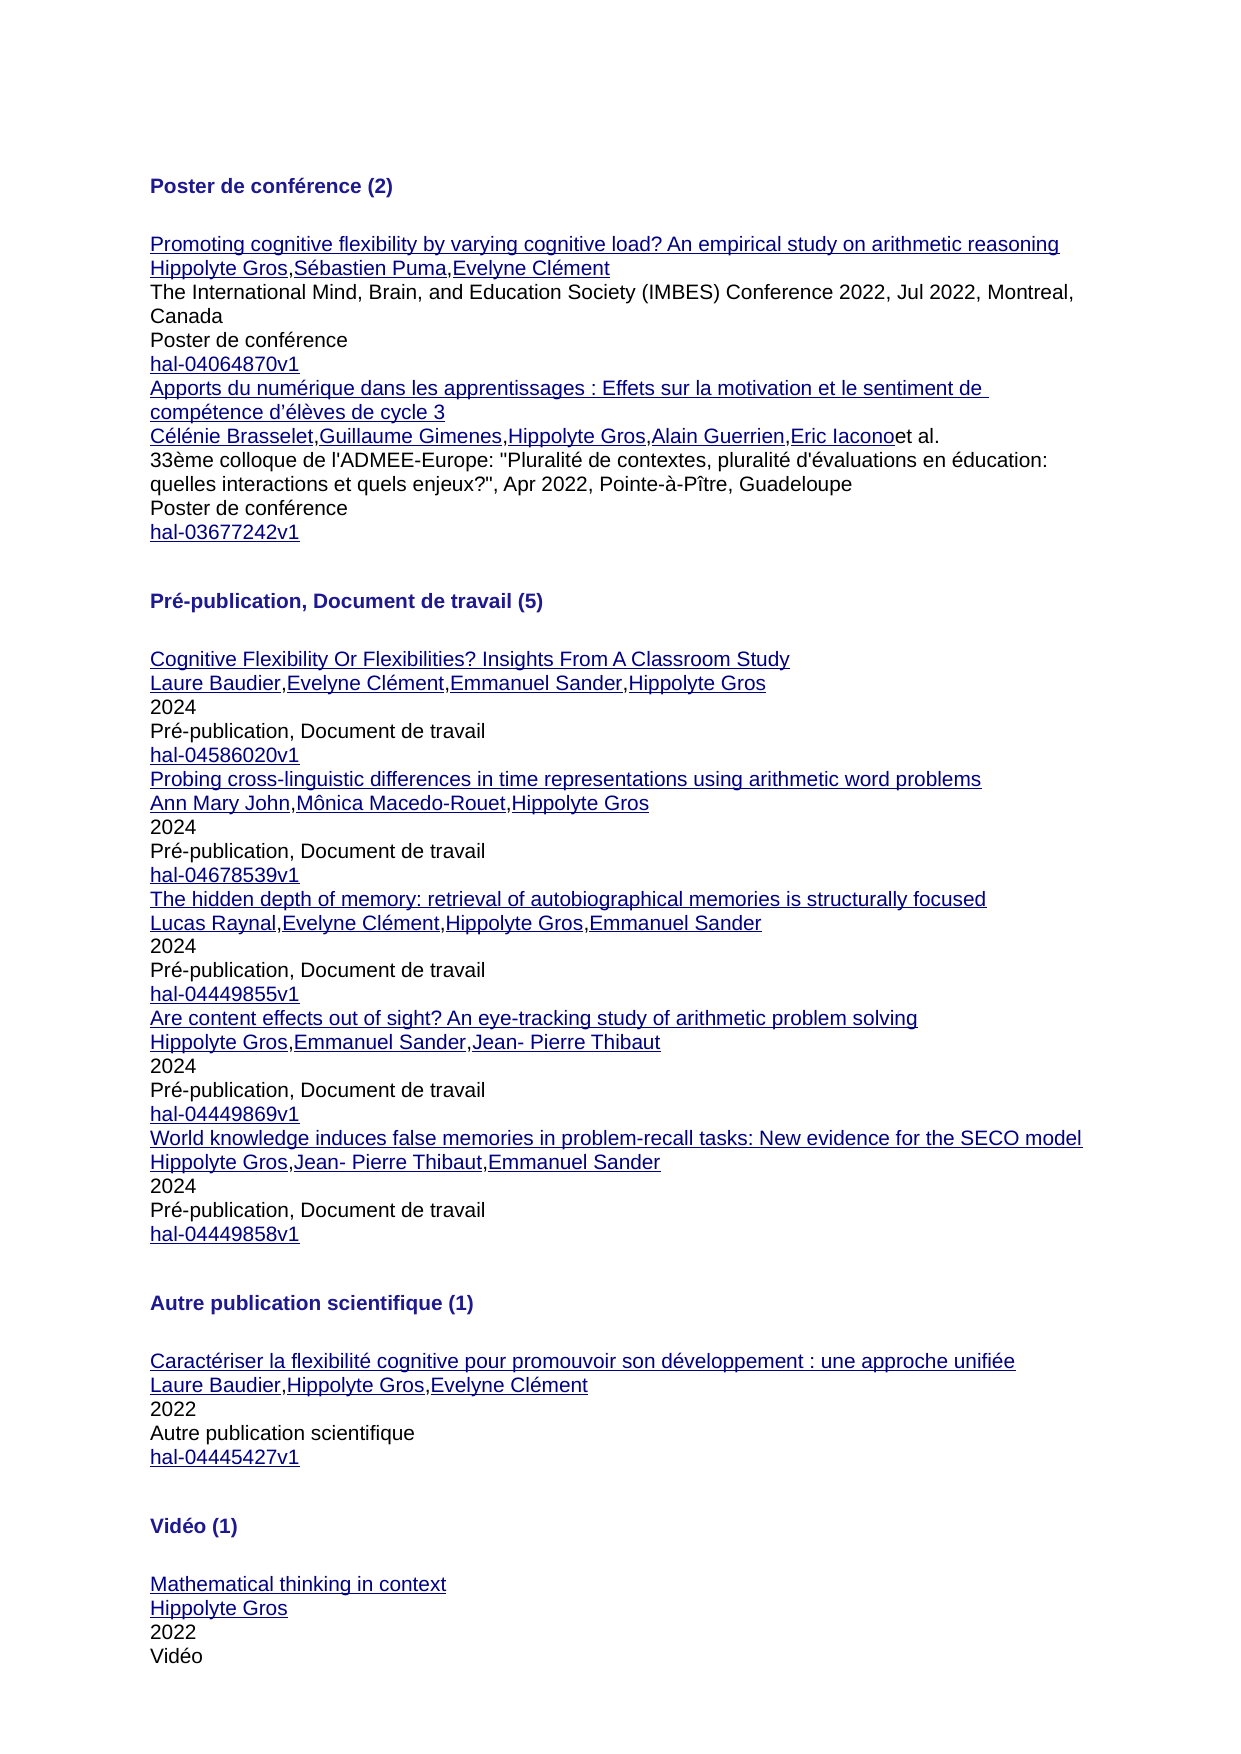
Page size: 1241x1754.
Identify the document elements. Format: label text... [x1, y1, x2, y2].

table_cell Apports du numérique dans les apprentissages : Effets sur la motivation et le sentiment de compétence d’élèves de cycle 3 Célénie Brasselet,Guillaume Gimenes,Hippolyte Gros,Alain Guerrien,Eric Iaconoet al. 33ème colloque de l'ADMEE-Europe: "Pluralité de contextes, pluralité d'évaluations en éducation: quelles interactions et quels enjeux?", Apr 2022, Pointe-à-Pître, Guadeloupe Poster de conférence hal-03677242v1 [150, 376, 1090, 544]
table_cell World knowledge induces false memories in problem-recall tasks: New evidence for the SECO model Hippolyte Gros,Jean- Pierre Thibaut,Emmanuel Sander 2024 Pré-publication, Document de travail hal-04449858v1 [150, 1126, 1090, 1246]
table_header Promoting cognitive flexibility by varying cognitive load? An empirical study on arithmetic reasoning Hippolyte Gros,Sébastien Puma,Evelyne Clément The International Mind, Brain, and Education Society (IMBES) Conference 2022, Jul 2022, Montreal, Canada Poster de conférence hal-04064870v1 [150, 232, 1090, 376]
table_cell Probing cross-linguistic differences in time representations using arithmetic word problems Ann Mary John,Mônica Macedo-Rouet,Hippolyte Gros 2024 Pré-publication, Document de travail hal-04678539v1 [150, 767, 1090, 886]
subtitle Vidéo (1) [150, 1513, 1090, 1537]
table_header Caractériser la flexibilité cognitive pour promouvoir son développement : une approche unifiée Laure Baudier,Hippolyte Gros,Evelyne Clément 2022 Autre publication scientifique hal-04445427v1 [150, 1349, 1090, 1469]
table_header Cognitive Flexibility Or Flexibilities? Insights From A Classroom Study Laure Baudier,Evelyne Clément,Emmanuel Sander,Hippolyte Gros 2024 Pré-publication, Document de travail hal-04586020v1 [150, 647, 1090, 767]
subtitle Autre publication scientifique (1) [150, 1291, 1090, 1314]
table_header Mathematical thinking in context Hippolyte Gros 2022 Vidéo [150, 1572, 1090, 1668]
subtitle Pré-publication, Document de travail (5) [150, 588, 1090, 612]
table_cell The hidden depth of memory: retrieval of autobiographical memories is structurally focused Lucas Raynal,Evelyne Clément,Hippolyte Gros,Emmanuel Sander 2024 Pré-publication, Document de travail hal-04449855v1 [150, 886, 1090, 1006]
subtitle Poster de conférence (2) [150, 174, 1090, 198]
table_cell Are content effects out of sight? An eye-tracking study of arithmetic problem solving Hippolyte Gros,Emmanuel Sander,Jean- Pierre Thibaut 2024 Pré-publication, Document de travail hal-04449869v1 [150, 1006, 1090, 1126]
